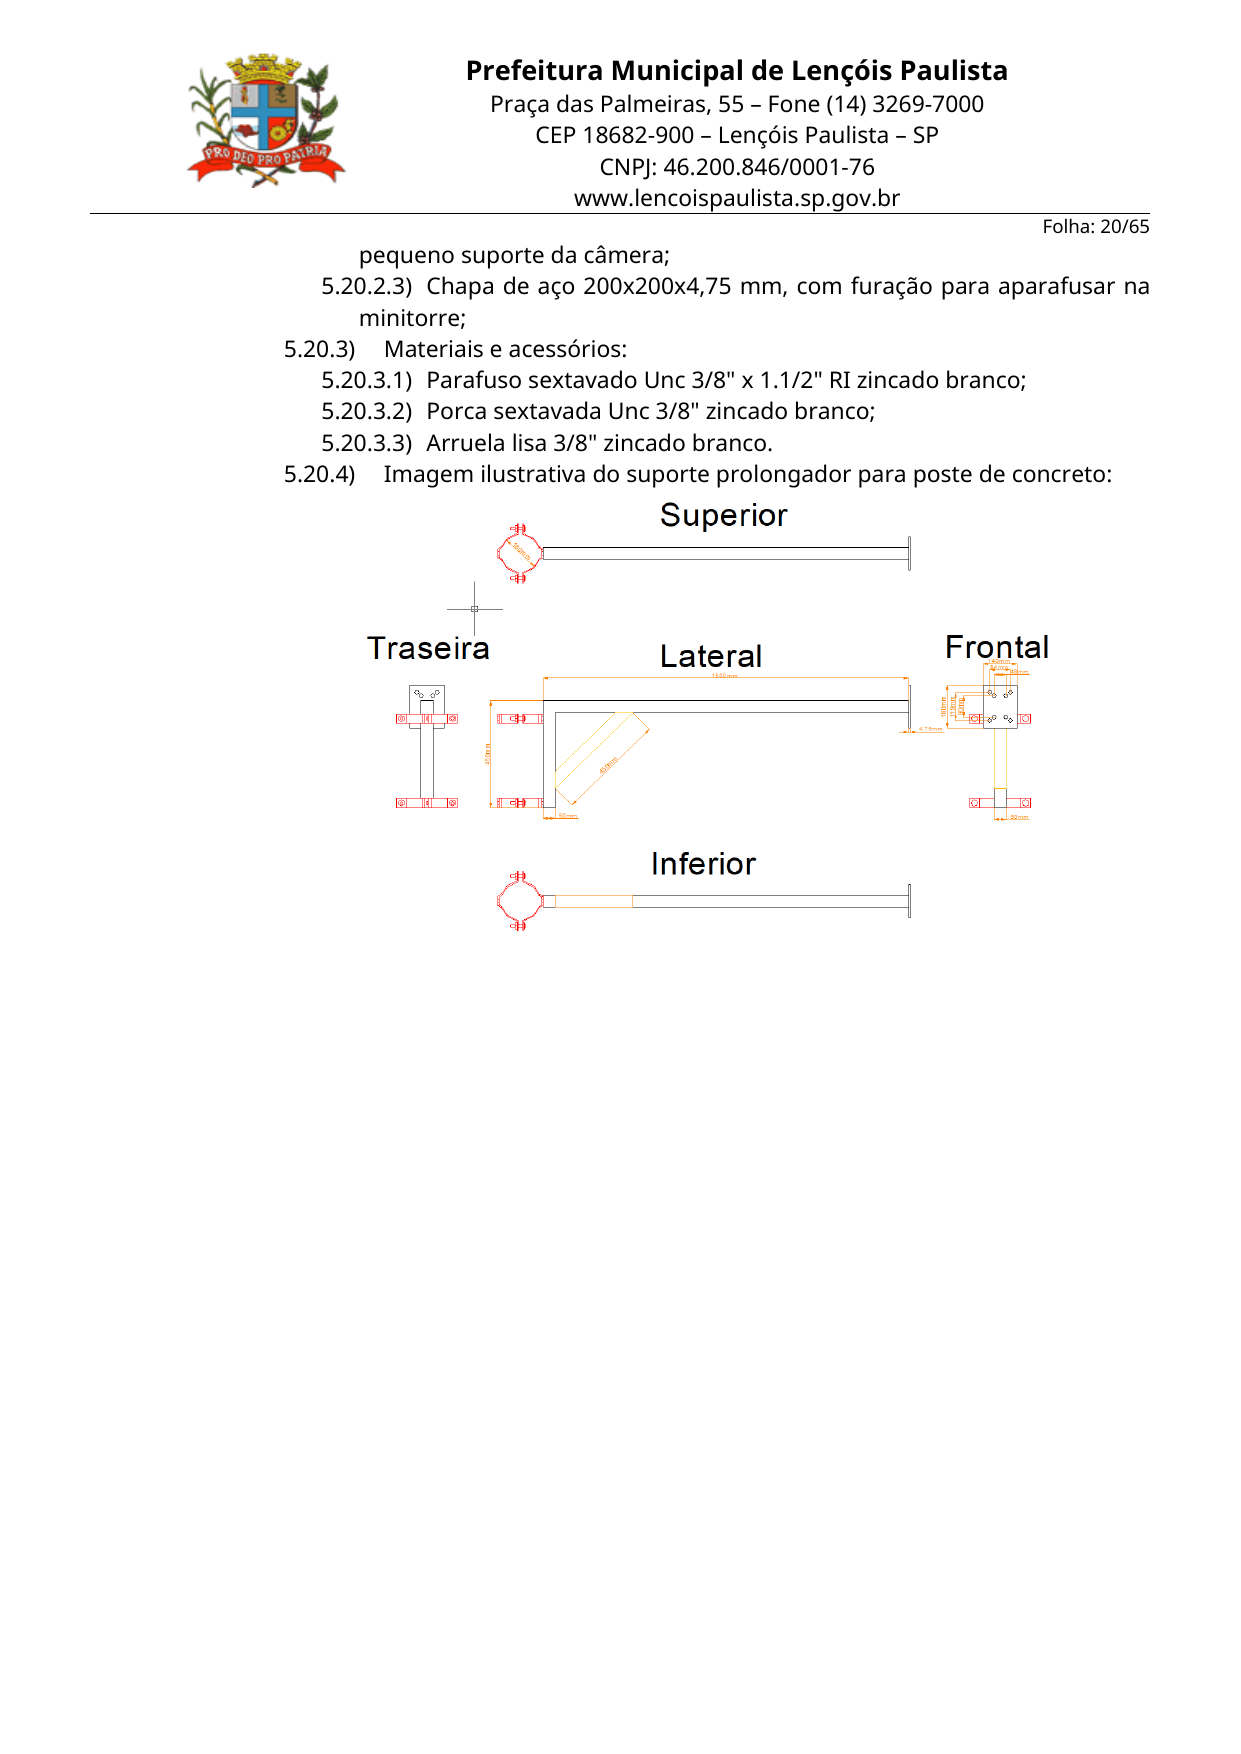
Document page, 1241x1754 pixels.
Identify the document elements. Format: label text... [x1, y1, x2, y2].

picture [184, 51, 348, 188]
list Arruela lisa 3/8" zincado branco. [321, 426, 1152, 458]
picture [357, 495, 1055, 937]
list Parafuso sextavado Unc 3/8" x 1.1/2" RI zincado branco; [321, 364, 1152, 395]
list Porca sextavada Unc 3/8" zincado branco; [321, 395, 1152, 426]
list Chapa de aço 200x200x4,75 mm, com furação para aparafusar na minitorre; [321, 270, 1152, 333]
list pequeno suporte da câmera; [321, 239, 1152, 270]
list Materiais e acessórios: [284, 333, 1152, 364]
list Imagem ilustrativa do suporte prolongador para poste de concreto: [284, 458, 1152, 489]
